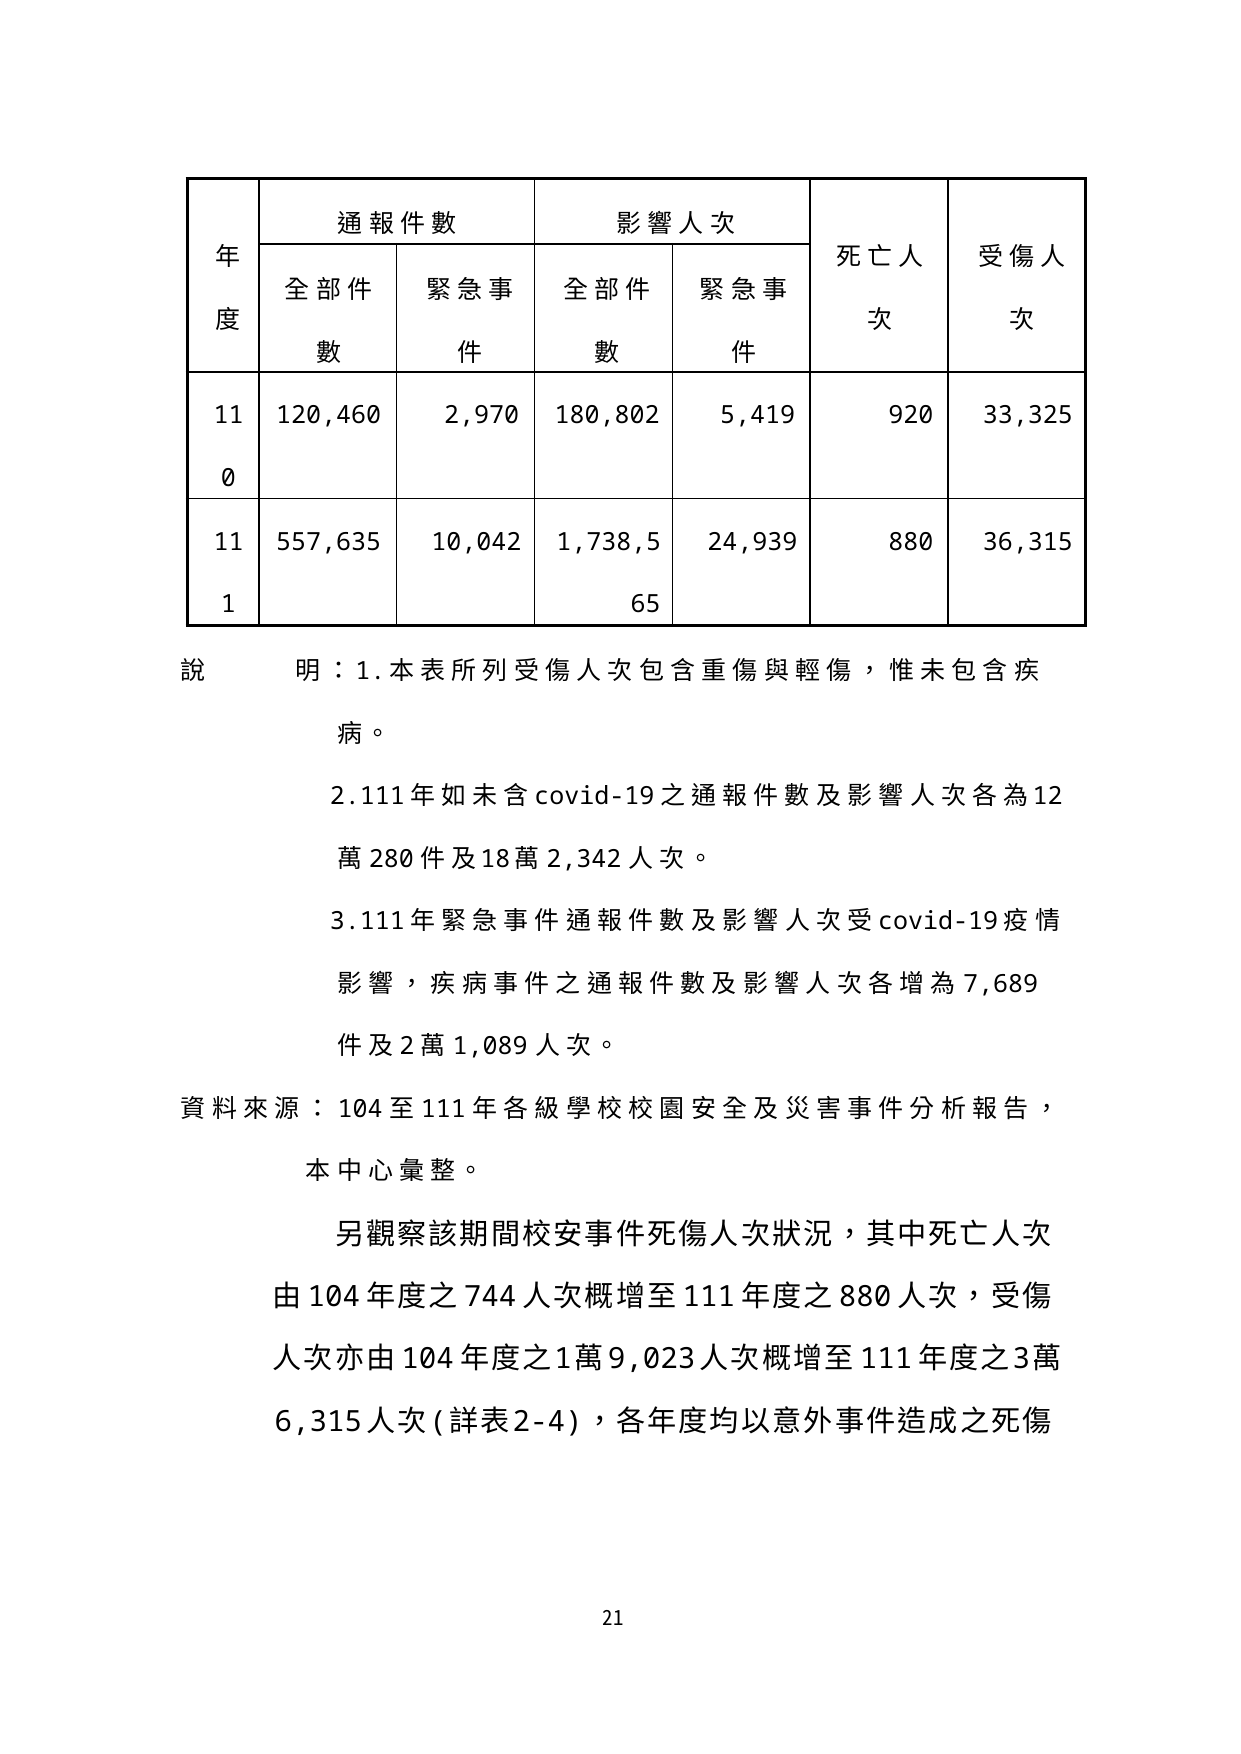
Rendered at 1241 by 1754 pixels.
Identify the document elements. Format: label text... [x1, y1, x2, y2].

table_cell 5,419 [673, 373, 809, 497]
table_cell 33,325 [949, 373, 1084, 497]
text 說 明：1.本表所列受傷人次包含重傷與輕傷，惟未包含疾病。 [177, 627, 1063, 752]
table_header 通報件數 [260, 180, 534, 243]
table_cell 24,939 [673, 499, 809, 624]
table_cell 180,802 [535, 373, 672, 497]
table_cell 全部件數 [260, 245, 396, 371]
table_cell 36,315 [949, 499, 1084, 624]
table_cell 全部件數 [535, 245, 672, 371]
table_cell 111 [189, 499, 258, 624]
table_cell 557,635 [260, 499, 396, 624]
table_cell 920 [811, 373, 947, 497]
text 3.111年緊急事件通報件數及影響人次受covid-19疫情影響，疾病事件之通報件數及影響人次各增為7,689件及2萬1,089人次。 [177, 877, 1063, 1065]
table_cell 緊急事件 [673, 245, 809, 371]
table_header 影響人次 [535, 180, 809, 243]
table_cell 2,970 [397, 373, 534, 497]
table_header 死亡人次 [811, 180, 947, 371]
table_cell 120,460 [260, 373, 396, 497]
table_cell 10,042 [397, 499, 534, 624]
table_cell 1,738,565 [535, 499, 672, 624]
text 資料來源：104至111年各級學校校園安全及災害事件分析報告，本中心彙整。 [174, 1065, 1063, 1190]
table_header 受傷人次 [949, 180, 1084, 371]
table_cell 110 [189, 373, 258, 497]
table_cell 880 [811, 499, 947, 624]
text 另觀察該期間校安事件死傷人次狀況，其中死亡人次由104年度之744人次概增至111年度之880人次，受傷人次亦由104年度之1萬9,023人次概增至111年度之3萬6,315人次(詳表2-4)，各年度均以意外事件造成之死傷 [266, 1190, 1063, 1440]
table_header 年度 [189, 180, 258, 371]
text 2.111年如未含covid-19之通報件數及影響人次各為12萬280件及18萬2,342人次。 [177, 752, 1063, 877]
table_cell 緊急事件 [397, 245, 534, 371]
